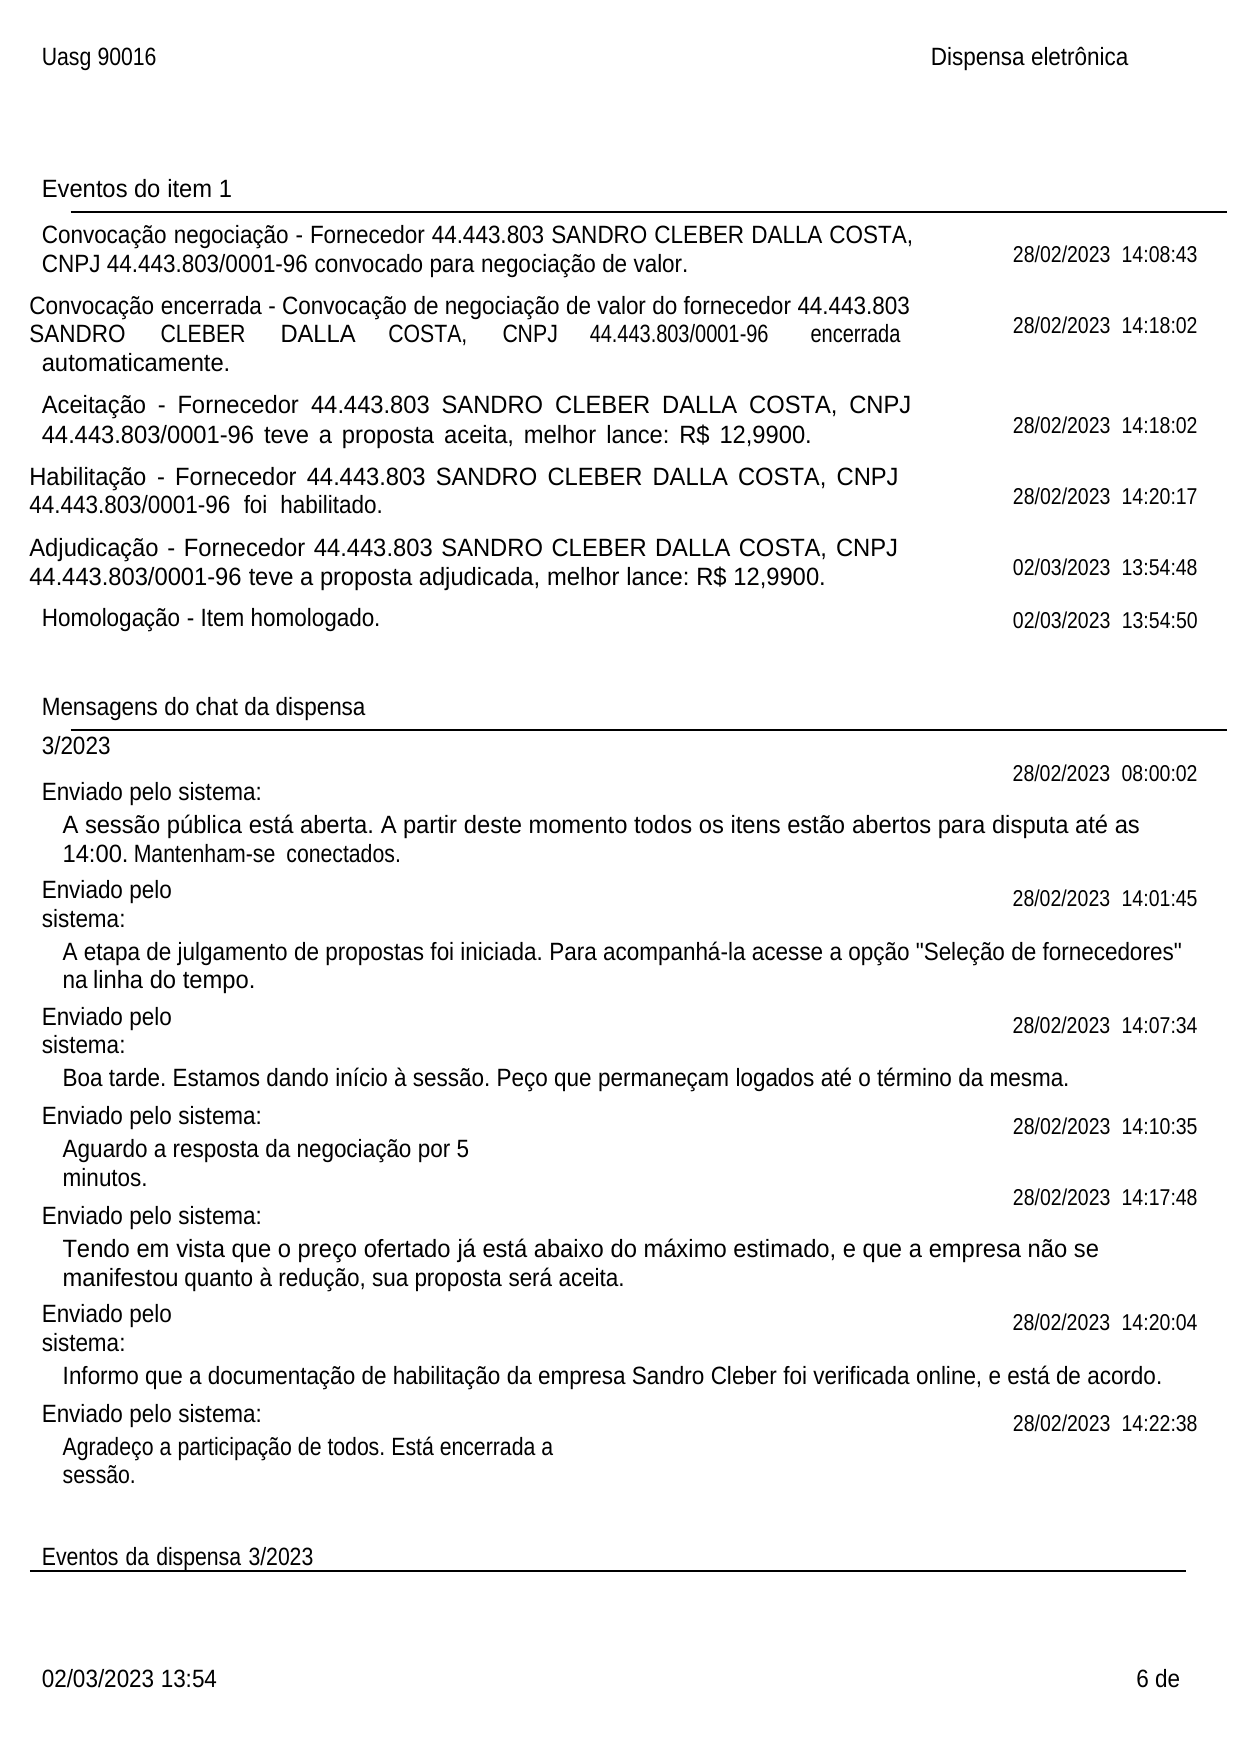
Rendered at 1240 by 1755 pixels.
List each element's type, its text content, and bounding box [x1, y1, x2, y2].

text Convocação negociação - Fornecedor 44.443.803 SANDRO CLEBER DALLA COSTA, CNPJ 44.443.803/0001-96 convocado para negociação de valor. [42, 220, 919, 277]
text 28/02/2023 14:07:34 [1012, 1012, 1212, 1038]
text 28/02/2023 14:20:04 [1012, 1309, 1212, 1335]
text Enviado pelo sistema: [42, 875, 256, 932]
text Homologação - Item homologado. 02/03/2023 13:54:50 [42, 603, 1212, 633]
text 28/02/2023 14:22:38 [1013, 1410, 1212, 1436]
text Aceitação - Fornecedor 44.443.803 SANDRO CLEBER DALLA COSTA, CNPJ [42, 391, 919, 419]
text 28/02/2023 08:00:02 [1012, 759, 1212, 786]
text Enviado pelo sistema: [42, 1201, 549, 1230]
text Enviado pelo sistema: [42, 1002, 256, 1059]
text Enviado pelo sistema: [42, 1299, 256, 1356]
text Enviado pelo sistema: [42, 1398, 630, 1427]
text 28/02/2023 14:01:45 [1012, 885, 1212, 911]
text Enviado pelo sistema: [42, 1101, 549, 1130]
text Aguardo a resposta da negociação por 5 minutos. [62, 1134, 549, 1192]
text 28/02/2023 14:10:35 [1013, 1113, 1212, 1139]
text 44.443.803/0001-96 teve a proposta aceita, melhor lance: R$ 12,9900. [42, 419, 919, 448]
text Tendo em vista que o preço ofertado já está abaixo do máximo estimado, e que a empresa não se manifestou quanto à redução, sua proposta será aceita. [62, 1234, 1200, 1291]
text 28/02/2023 14:20:17 [1013, 483, 1212, 509]
text 02/03/2023 13:54:48 [1013, 554, 1212, 580]
text 28/02/2023 14:17:48 [1013, 1184, 1212, 1210]
text Convocação encerrada - Convocação de negociação de valor do fornecedor 44.443.803 SANDRO CLEBER DALLA COSTA, CNPJ 44.443.803/0001-96 encerrada [29, 291, 917, 348]
text Eventos da dispensa 3/2023 [42, 1541, 1212, 1570]
text Eventos do item 1 [42, 174, 919, 203]
text 28/02/2023 14:18:02 [1013, 412, 1212, 439]
text Enviado pelo sistema: [42, 777, 425, 806]
text A etapa de julgamento de propostas foi iniciada. Para acompanhá-la acesse a opção "Seleção de fornecedores" na linha do tempo. [62, 937, 1200, 994]
text Habilitação - Fornecedor 44.443.803 SANDRO CLEBER DALLA COSTA, CNPJ 44.443.803/0001-96 foi habilitado. [29, 462, 917, 519]
text A sessão pública está aberta. A partir deste momento todos os itens estão abertos para disputa até as 14:00. Mantenham-se conectados. [62, 810, 1200, 867]
text Boa tarde. Estamos dando início à sessão. Peço que permaneçam logados até o término da mesma. [62, 1063, 1212, 1092]
text Agradeço a participação de todos. Está encerrada a sessão. [62, 1431, 630, 1489]
text 28/02/2023 14:08:43 [1013, 241, 1212, 268]
text automaticamente. [42, 348, 919, 377]
text Informo que a documentação de habilitação da empresa Sandro Cleber foi verificada online, e está de acordo. [62, 1361, 1212, 1389]
text 28/02/2023 14:18:02 [1013, 312, 1212, 339]
text Adjudicação - Fornecedor 44.443.803 SANDRO CLEBER DALLA COSTA, CNPJ 44.443.803/0001-96 teve a proposta adjudicada, melhor lance: R$ 12,9900. [29, 533, 917, 590]
text Mensagens do chat da dispensa 3/2023 [42, 692, 425, 759]
